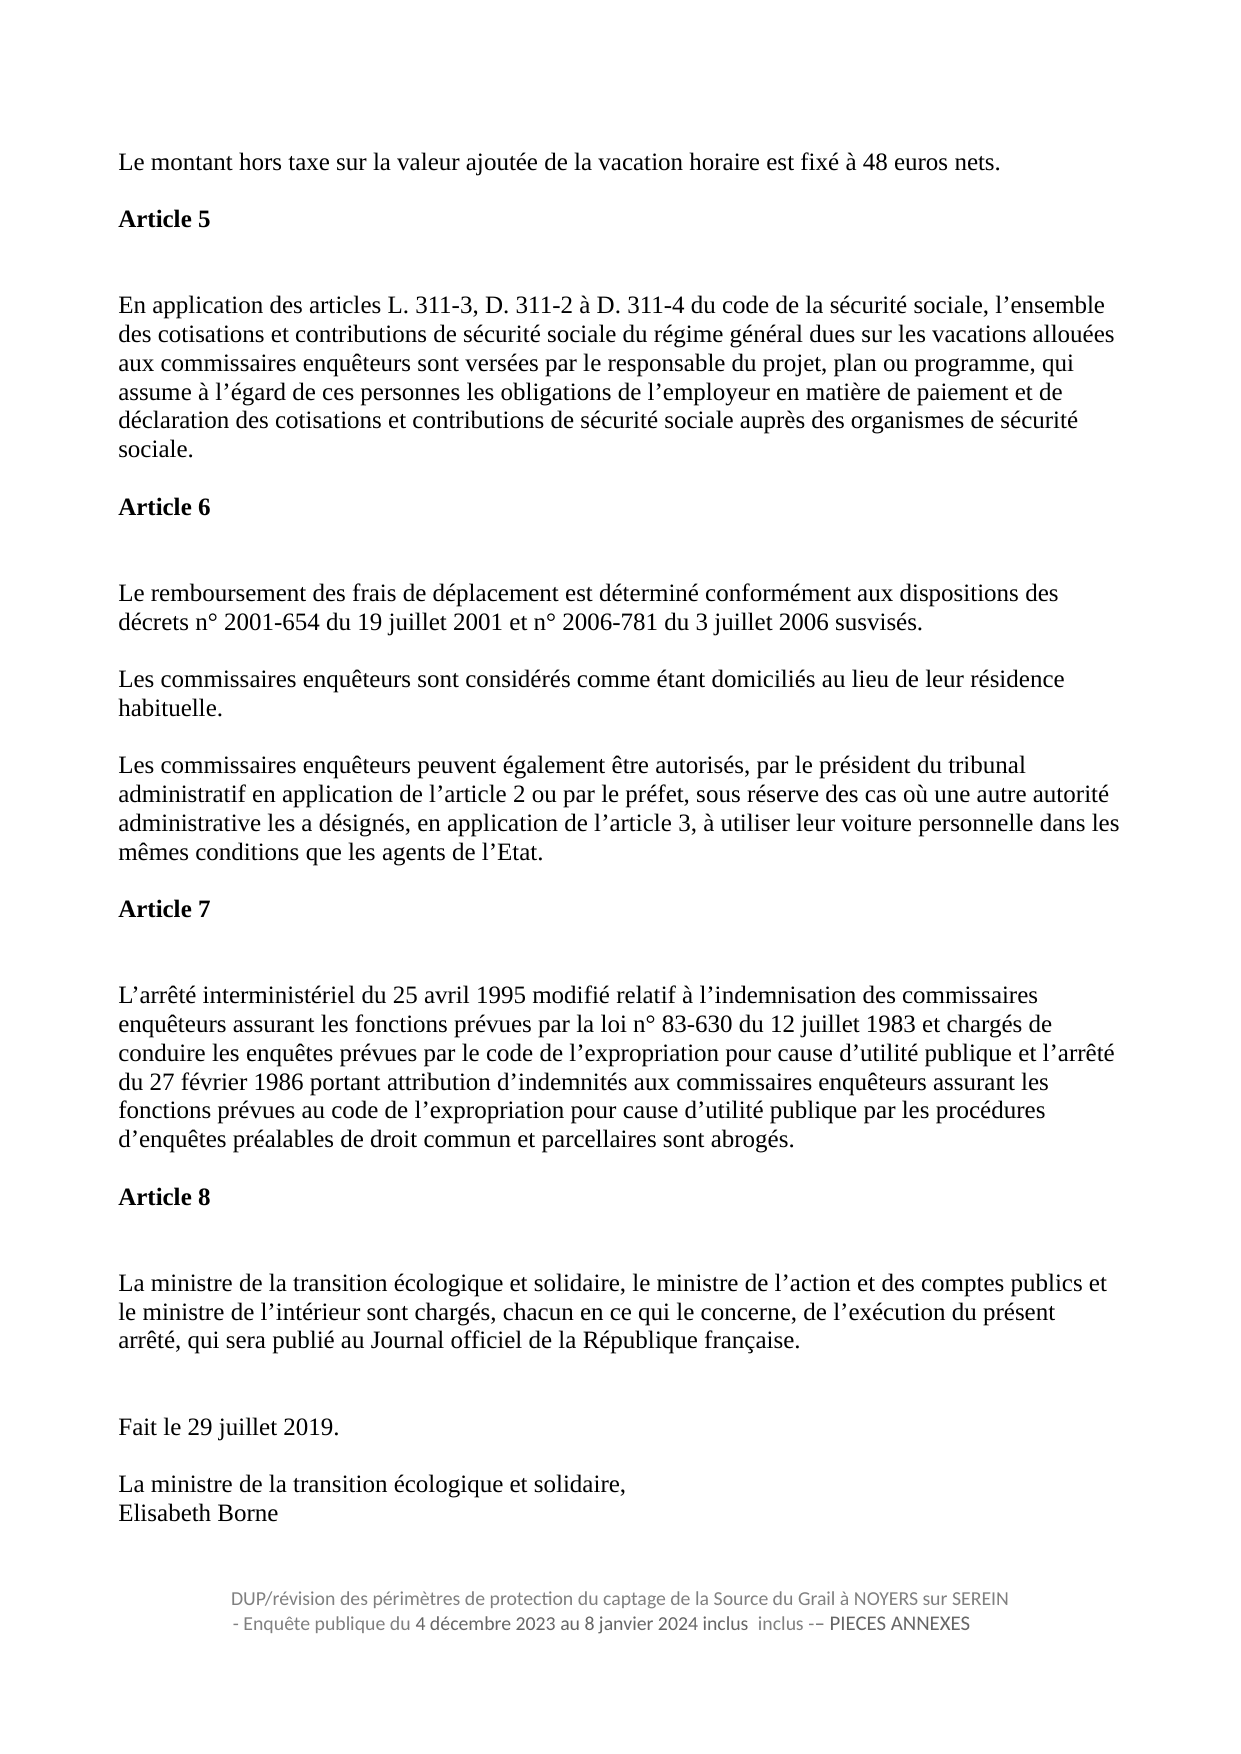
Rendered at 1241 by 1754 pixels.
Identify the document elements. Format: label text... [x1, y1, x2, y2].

text Le remboursement des frais de déplacement est déterminé conformément aux dispositions des décrets n° 2001-654 du 19 juillet 2001 et n° 2006-781 du 3 juillet 2006 susvisés. [118, 578, 1122, 636]
text Les commissaires enquêteurs peuvent également être autorisés, par le président du tribunal administratif en application de l’article 2 ou par le préfet, sous réserve des cas où une autre autorité administrative les a désignés, en application de l’article 3, à utiliser leur voiture personnelle dans les mêmes conditions que les agents de l’Etat. [118, 751, 1122, 866]
text Article 5 [118, 204, 1122, 233]
text Le montant hors taxe sur la valeur ajoutée de la vacation horaire est fixé à 48 euros nets. [118, 147, 1122, 176]
text La ministre de la transition écologique et solidaire, [118, 1469, 1122, 1498]
text Fait le 29 juillet 2019. [118, 1412, 1122, 1441]
text Elisabeth Borne [118, 1498, 1122, 1527]
text La ministre de la transition écologique et solidaire, le ministre de l’action et des comptes publics et le ministre de l’intérieur sont chargés, chacun en ce qui le concerne, de l’exécution du présent arrêté, qui sera publié au Journal officiel de la République française. [118, 1268, 1122, 1354]
text Article 7 [118, 894, 1122, 923]
text En application des articles L. 311-3, D. 311-2 à D. 311-4 du code de la sécurité sociale, l’ensemble des cotisations et contributions de sécurité sociale du régime général dues sur les vacations allouées aux commissaires enquêteurs sont versées par le responsable du projet, plan ou programme, qui assume à l’égard de ces personnes les obligations de l’employeur en matière de paiement et de déclaration des cotisations et contributions de sécurité sociale auprès des organismes de sécurité sociale. [118, 291, 1122, 463]
text Les commissaires enquêteurs sont considérés comme étant domiciliés au lieu de leur résidence habituelle. [118, 664, 1122, 722]
text Article 8 [118, 1182, 1122, 1211]
text Article 6 [118, 492, 1122, 521]
text L’arrêté interministériel du 25 avril 1995 modifié relatif à l’indemnisation des commissaires enquêteurs assurant les fonctions prévues par la loi n° 83-630 du 12 juillet 1983 et chargés de conduire les enquêtes prévues par le code de l’expropriation pour cause d’utilité publique et l’arrêté du 27 février 1986 portant attribution d’indemnités aux commissaires enquêteurs assurant les fonctions prévues au code de l’expropriation pour cause d’utilité publique par les procédures d’enquêtes préalables de droit commun et parcellaires sont abrogés. [118, 981, 1122, 1153]
